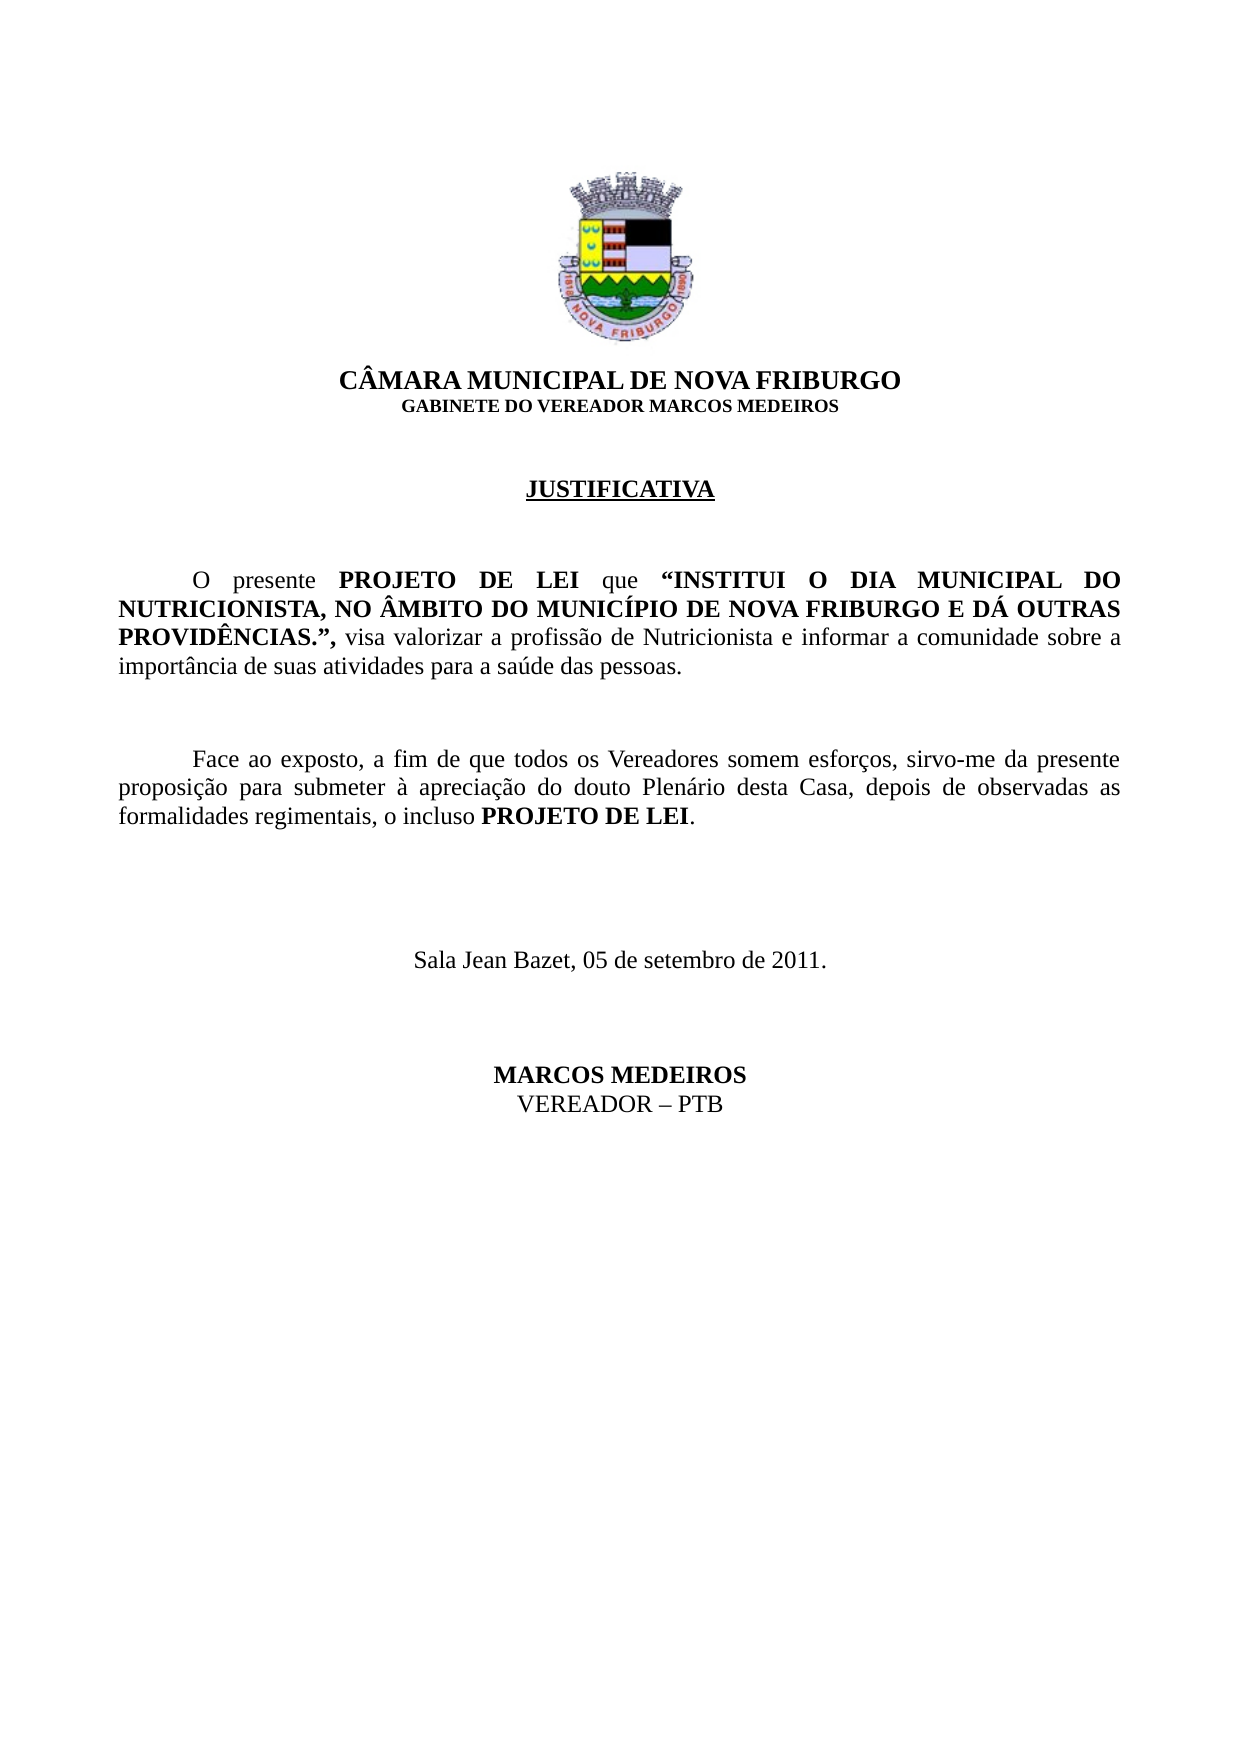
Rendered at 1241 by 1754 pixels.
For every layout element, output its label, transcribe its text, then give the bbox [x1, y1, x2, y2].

text Sala Jean Bazet, 05 de setembro de 2011. [118, 945, 1122, 974]
text O presente PROJETO DE LEI que “INSTITUI O DIA MUNICIPAL DO NUTRICIONISTA, NO ÂMBITO DO MUNICÍPIO DE NOVA FRIBURGO E DÁ OUTRAS PROVIDÊNCIAS.”, visa valorizar a profissão de Nutricionista e informar a comunidade sobre a importância de suas atividades para a saúde das pessoas. [118, 565, 1122, 680]
text Face ao exposto, a fim de que todos os Vereadores somem esforços, sirvo-me da presente proposição para submeter à apreciação do douto Plenário desta Casa, depois de observadas as formalidades regimentais, o incluso PROJETO DE LEI. [118, 744, 1122, 830]
text VEREADOR – PTB [118, 1089, 1122, 1117]
text CÂMARA MUNICIPAL DE NOVA FRIBURGO [118, 364, 1122, 395]
text MARCOS MEDEIROS [118, 1060, 1122, 1089]
text GABINETE DO VEREADOR MARCOS MEDEIROS [118, 395, 1122, 417]
picture [537, 156, 703, 356]
text JUSTIFICATIVA [118, 474, 1122, 503]
